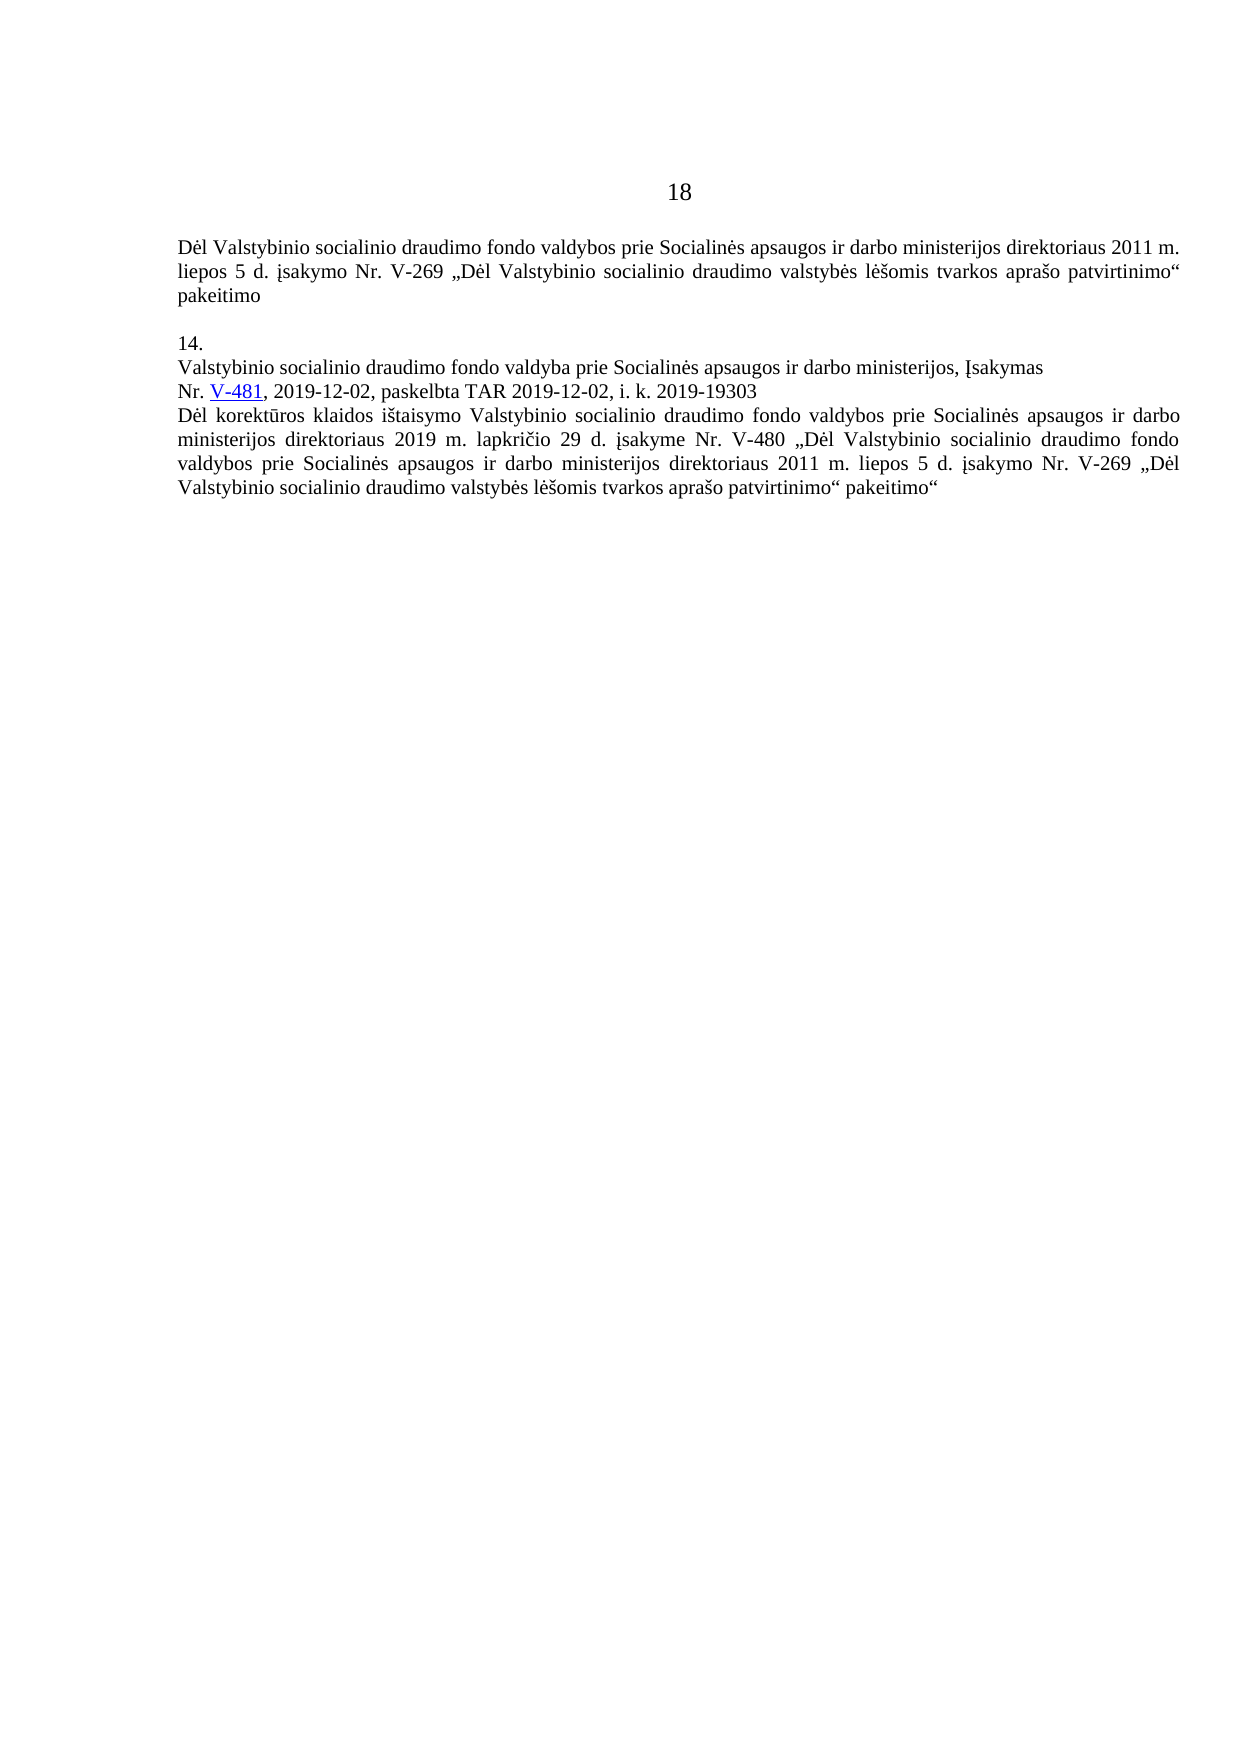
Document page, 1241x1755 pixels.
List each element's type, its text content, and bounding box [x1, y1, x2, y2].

text 14. [177, 331, 1181, 355]
text Nr. V-481, 2019-12-02, paskelbta TAR 2019-12-02, i. k. 2019-19303 [177, 379, 1181, 403]
text Valstybinio socialinio draudimo fondo valdyba prie Socialinės apsaugos ir darbo ministerijos, Įsakymas [177, 355, 1181, 379]
text Dėl Valstybinio socialinio draudimo fondo valdybos prie Socialinės apsaugos ir darbo ministerijos direktoriaus 2011 m. liepos 5 d. įsakymo Nr. V-269 „Dėl Valstybinio socialinio draudimo valstybės lėšomis tvarkos aprašo patvirtinimo“ pakeitimo [177, 235, 1181, 307]
text Dėl korektūros klaidos ištaisymo Valstybinio socialinio draudimo fondo valdybos prie Socialinės apsaugos ir darbo ministerijos direktoriaus 2019 m. lapkričio 29 d. įsakyme Nr. V-480 „Dėl Valstybinio socialinio draudimo fondo valdybos prie Socialinės apsaugos ir darbo ministerijos direktoriaus 2011 m. liepos 5 d. įsakymo Nr. V-269 „Dėl Valstybinio socialinio draudimo valstybės lėšomis tvarkos aprašo patvirtinimo“ pakeitimo“ [177, 403, 1181, 499]
